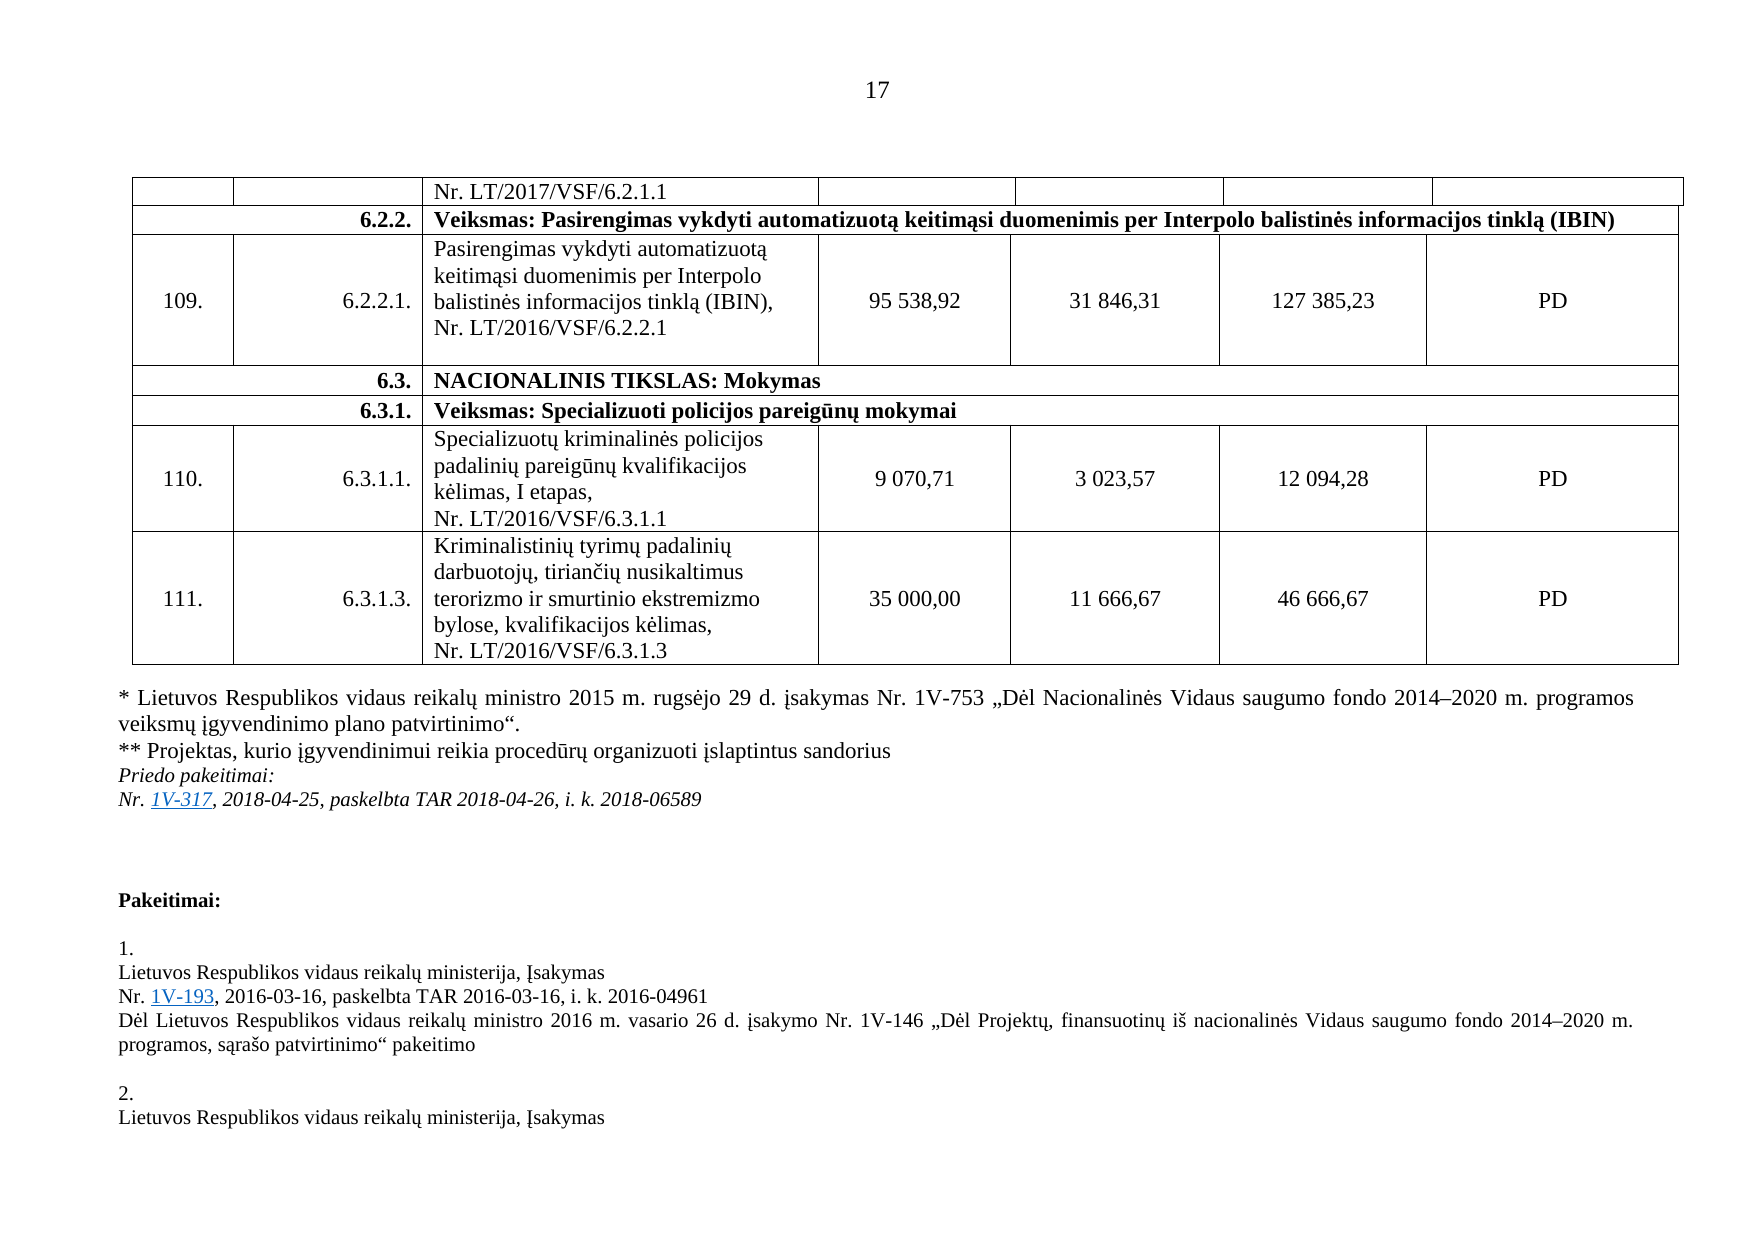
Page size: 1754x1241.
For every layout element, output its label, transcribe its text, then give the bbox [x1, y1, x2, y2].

text 2. [118, 1081, 1636, 1104]
table_cell Nr. LT/2017/VSF/6.2.1.1 [423, 178, 818, 204]
table_cell [1679, 395, 1684, 424]
table_cell 127 385,23 [1220, 235, 1426, 365]
table_cell [1679, 531, 1684, 664]
table_cell PD [1427, 426, 1678, 531]
table_cell [819, 178, 1015, 204]
table_cell 6.3.1.3. [234, 532, 422, 664]
table_cell [1433, 178, 1683, 204]
table_cell [1016, 178, 1223, 204]
table_cell PD [1427, 235, 1678, 365]
table_cell PD [1427, 532, 1678, 664]
table_cell 46 666,67 [1220, 532, 1426, 664]
table_cell Pasirengimas vykdyti automatizuotą keitimąsi duomenimis per Interpolo balistinės informacijos tinklą (IBIN), Nr. LT/2016/VSF/6.2.2.1 [423, 235, 818, 365]
table_cell [1679, 206, 1684, 234]
table_cell 12 094,28 [1220, 426, 1426, 531]
text Lietuvos Respublikos vidaus reikalų ministerija, Įsakymas [118, 960, 1636, 984]
table_cell Veiksmas: Pasirengimas vykdyti automatizuotą keitimąsi duomenimis per Interpolo balistinės informacijos tinklą (IBIN) [423, 206, 1678, 234]
table_cell [1679, 234, 1684, 365]
text 1. [118, 936, 1636, 960]
table_cell NACIONALINIS TIKSLAS: Mokymas [423, 366, 1678, 395]
text Lietuvos Respublikos vidaus reikalų ministerija, Įsakymas [118, 1104, 1636, 1129]
table_cell 6.3.1. [133, 396, 422, 424]
table_cell [1679, 425, 1684, 531]
table_cell 3 023,57 [1011, 426, 1219, 531]
text Nr. 1V-317, 2018-04-25, paskelbta TAR 2018-04-26, i. k. 2018-06589 [118, 787, 1636, 811]
table_cell 111. [133, 532, 233, 664]
table_cell Veiksmas: Specializuoti policijos pareigūnų mokymai [423, 396, 1678, 424]
text ** Projektas, kurio įgyvendinimui reikia procedūrų organizuoti įslaptintus sandorius [118, 737, 1636, 763]
text Priedo pakeitimai: [118, 763, 1636, 787]
table_cell 6.2.2.1. [234, 235, 422, 365]
text Pakeitimai: [118, 888, 1636, 912]
table_cell 95 538,92 [819, 235, 1010, 365]
table_cell 6.3. [133, 366, 422, 395]
table_cell [1679, 365, 1684, 395]
table_cell 11 666,67 [1011, 532, 1219, 664]
table_cell [234, 178, 422, 204]
table_cell 109. [133, 235, 233, 365]
text Nr. 1V-193, 2016-03-16, paskelbta TAR 2016-03-16, i. k. 2016-04961 [118, 984, 1636, 1008]
table_cell 6.3.1.1. [234, 426, 422, 531]
text * Lietuvos Respublikos vidaus reikalų ministro 2015 m. rugsėjo 29 d. įsakymas Nr. 1V-753 „Dėl Nacionalinės Vidaus saugumo fondo 2014–2020 m. programos veiksmų įgyvendinimo plano patvirtinimo“. [118, 684, 1636, 737]
table_cell 110. [133, 426, 233, 531]
table_cell Specializuotų kriminalinės policijos padalinių pareigūnų kvalifikacijos kėlimas, I etapas, Nr. LT/2016/VSF/6.3.1.1 [423, 426, 818, 531]
table_cell 9 070,71 [819, 426, 1010, 531]
table_cell 31 846,31 [1011, 235, 1219, 365]
text Dėl Lietuvos Respublikos vidaus reikalų ministro 2016 m. vasario 26 d. įsakymo Nr. 1V-146 „Dėl Projektų, finansuotinų iš nacionalinės Vidaus saugumo fondo 2014–2020 m. programos, sąrašo patvirtinimo“ pakeitimo [118, 1008, 1636, 1056]
table_cell [1224, 178, 1432, 204]
table_cell 35 000,00 [819, 532, 1010, 664]
table_cell [133, 178, 233, 204]
table_cell Kriminalistinių tyrimų padalinių darbuotojų, tiriančių nusikaltimus terorizmo ir smurtinio ekstremizmo bylose, kvalifikacijos kėlimas, Nr. LT/2016/VSF/6.3.1.3 [423, 532, 818, 664]
table_cell 6.2.2. [133, 206, 422, 234]
